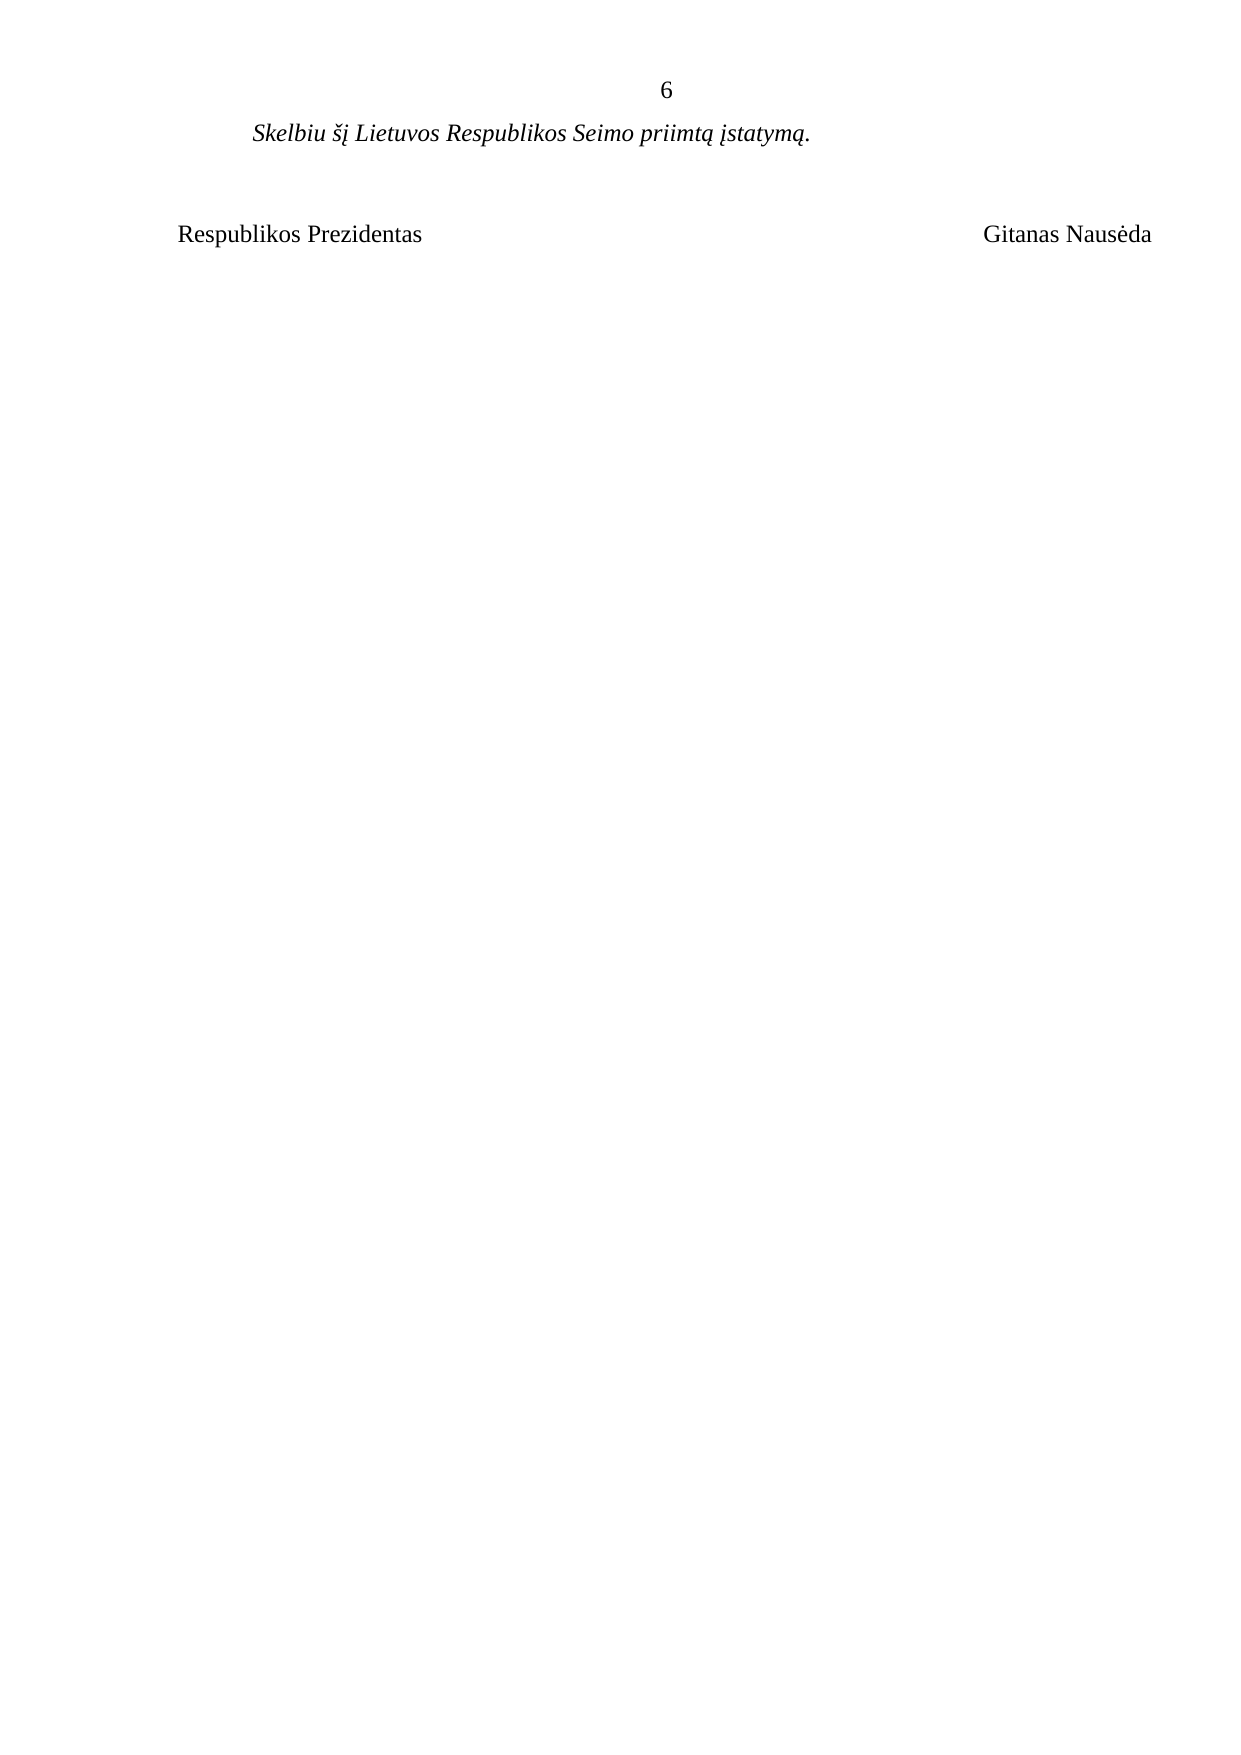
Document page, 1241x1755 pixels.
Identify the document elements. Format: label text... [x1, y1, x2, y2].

text Skelbiu šį Lietuvos Respublikos Seimo priimtą įstatymą. [177, 118, 1152, 147]
text Respublikos Prezidentas Gitanas Nausėda [177, 219, 1152, 248]
